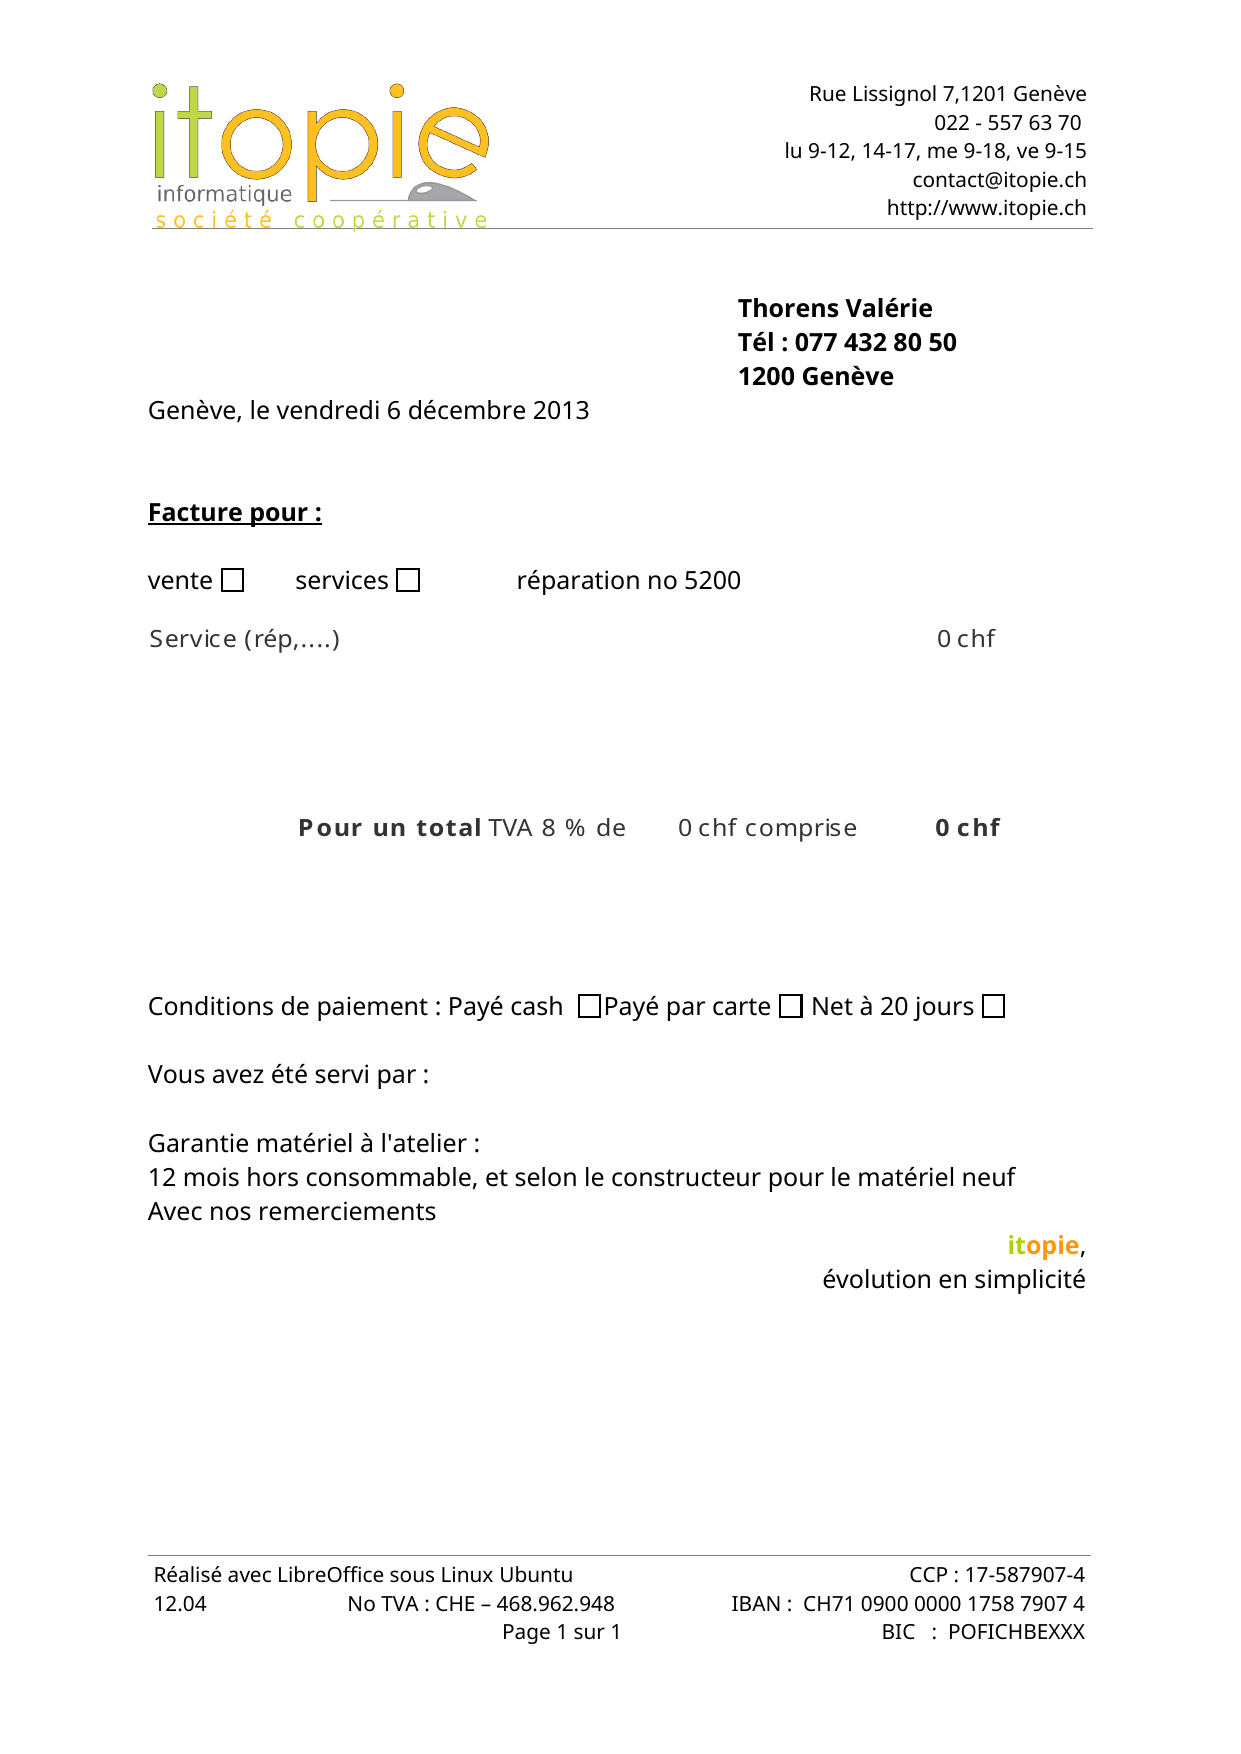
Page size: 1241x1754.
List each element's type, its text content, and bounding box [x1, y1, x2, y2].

text Genève, le vendredi 6 décembre 2013 [148, 392, 1093, 427]
text 1200 Genève [148, 358, 1093, 392]
picture [138, 72, 500, 244]
text Thorens Valérie [148, 290, 1093, 324]
text Conditions de paiement : Payé cash Payé par carte Net à 20 jours [148, 989, 1093, 1023]
text évolution en simplicité [148, 1262, 1093, 1296]
text Vous avez été servi par : [148, 1057, 1093, 1091]
text Garantie matériel à l'atelier : [148, 1125, 1093, 1159]
text Tél : 077 432 80 50 [148, 324, 1093, 358]
text 12 mois hors consommable, et selon le constructeur pour le matériel neuf [148, 1159, 1093, 1193]
text Avec nos remerciements [148, 1193, 1093, 1227]
text itopie, [148, 1227, 1093, 1262]
text vente services réparation no 5200 [148, 563, 1093, 597]
text Facture pour : [148, 495, 1093, 529]
